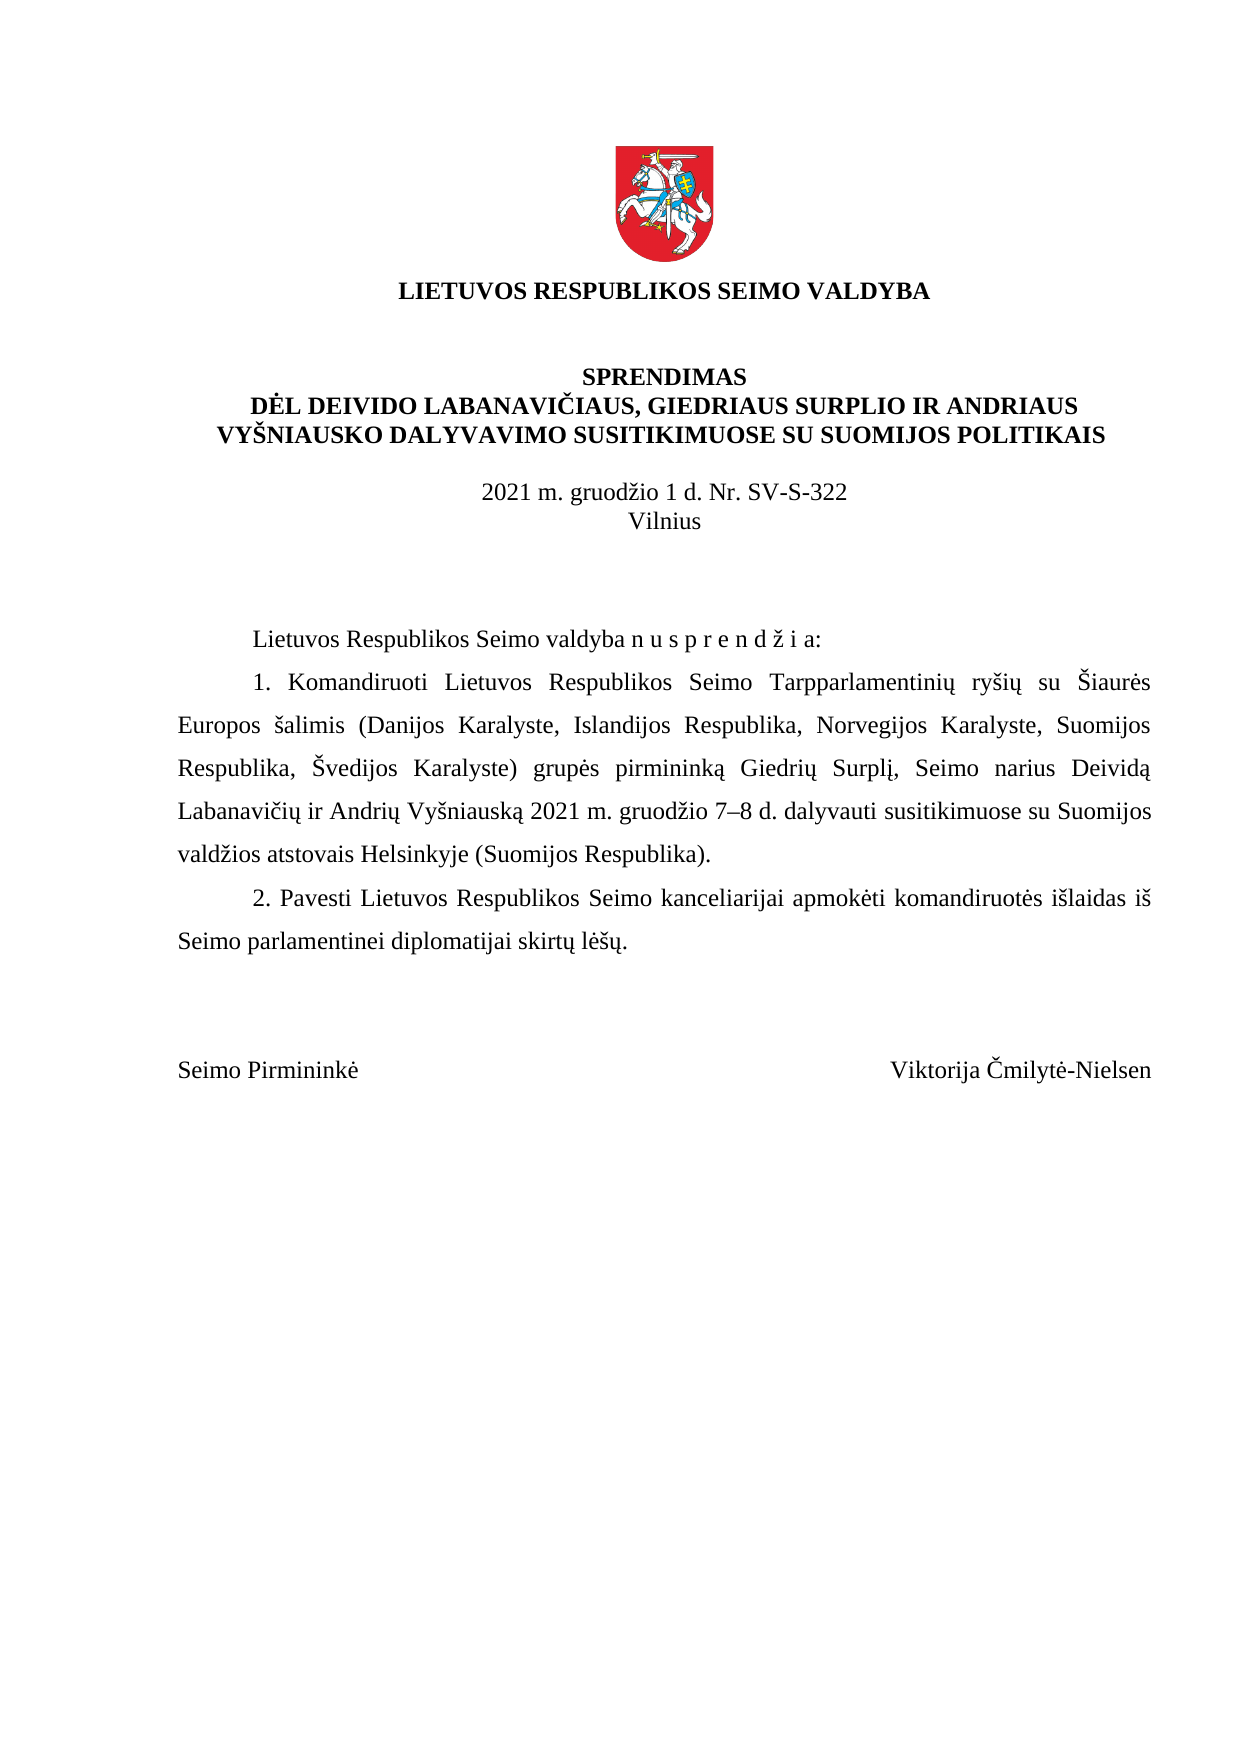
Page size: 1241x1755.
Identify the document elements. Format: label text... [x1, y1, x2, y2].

text SPRENDIMAS [177, 362, 1152, 391]
text 2. Pavesti Lietuvos Respublikos Seimo kanceliarijai apmokėti komandiruotės išlaidas iš Seimo parlamentinei diplomatijai skirtų lėšų. [177, 883, 1152, 954]
text Seimo Pirmininkė Viktorija Čmilytė-Nielsen [177, 1055, 1152, 1084]
text Lietuvos Respublikos Seimo valdyba nusprendžia: [177, 624, 1152, 653]
text 1. Komandiruoti Lietuvos Respublikos Seimo Tarpparlamentinių ryšių su Šiaurės Europos šalimis (Danijos Karalyste, Islandijos Respublika, Norvegijos Karalyste, Suomijos Respublika, Švedijos Karalyste) grupės pirmininką Giedrių Surplį, Seimo narius Deividą Labanavičių ir Andrių Vyšniauską 2021 m. gruodžio 7–8 d. dalyvauti susitikimuose su Suomijos valdžios atstovais Helsinkyje (Suomijos Respublika). [177, 667, 1152, 868]
text 2021 m. gruodžio 1 d. Nr. SV-S-322 [177, 477, 1152, 506]
text Vilnius [177, 506, 1152, 535]
text LIETUVOS RESPUBLIKOS SEIMO VALDYBA [177, 276, 1152, 305]
text DĖL DEIVIDO LABANAVIČIAUS, GIEDRIAUS SURPLIO IR ANDRIAUS VYŠNIAUSKO DALYVAVIMO SUSITIKIMUOSE SU SUOMIJOS POLITIKAIS [177, 391, 1152, 448]
